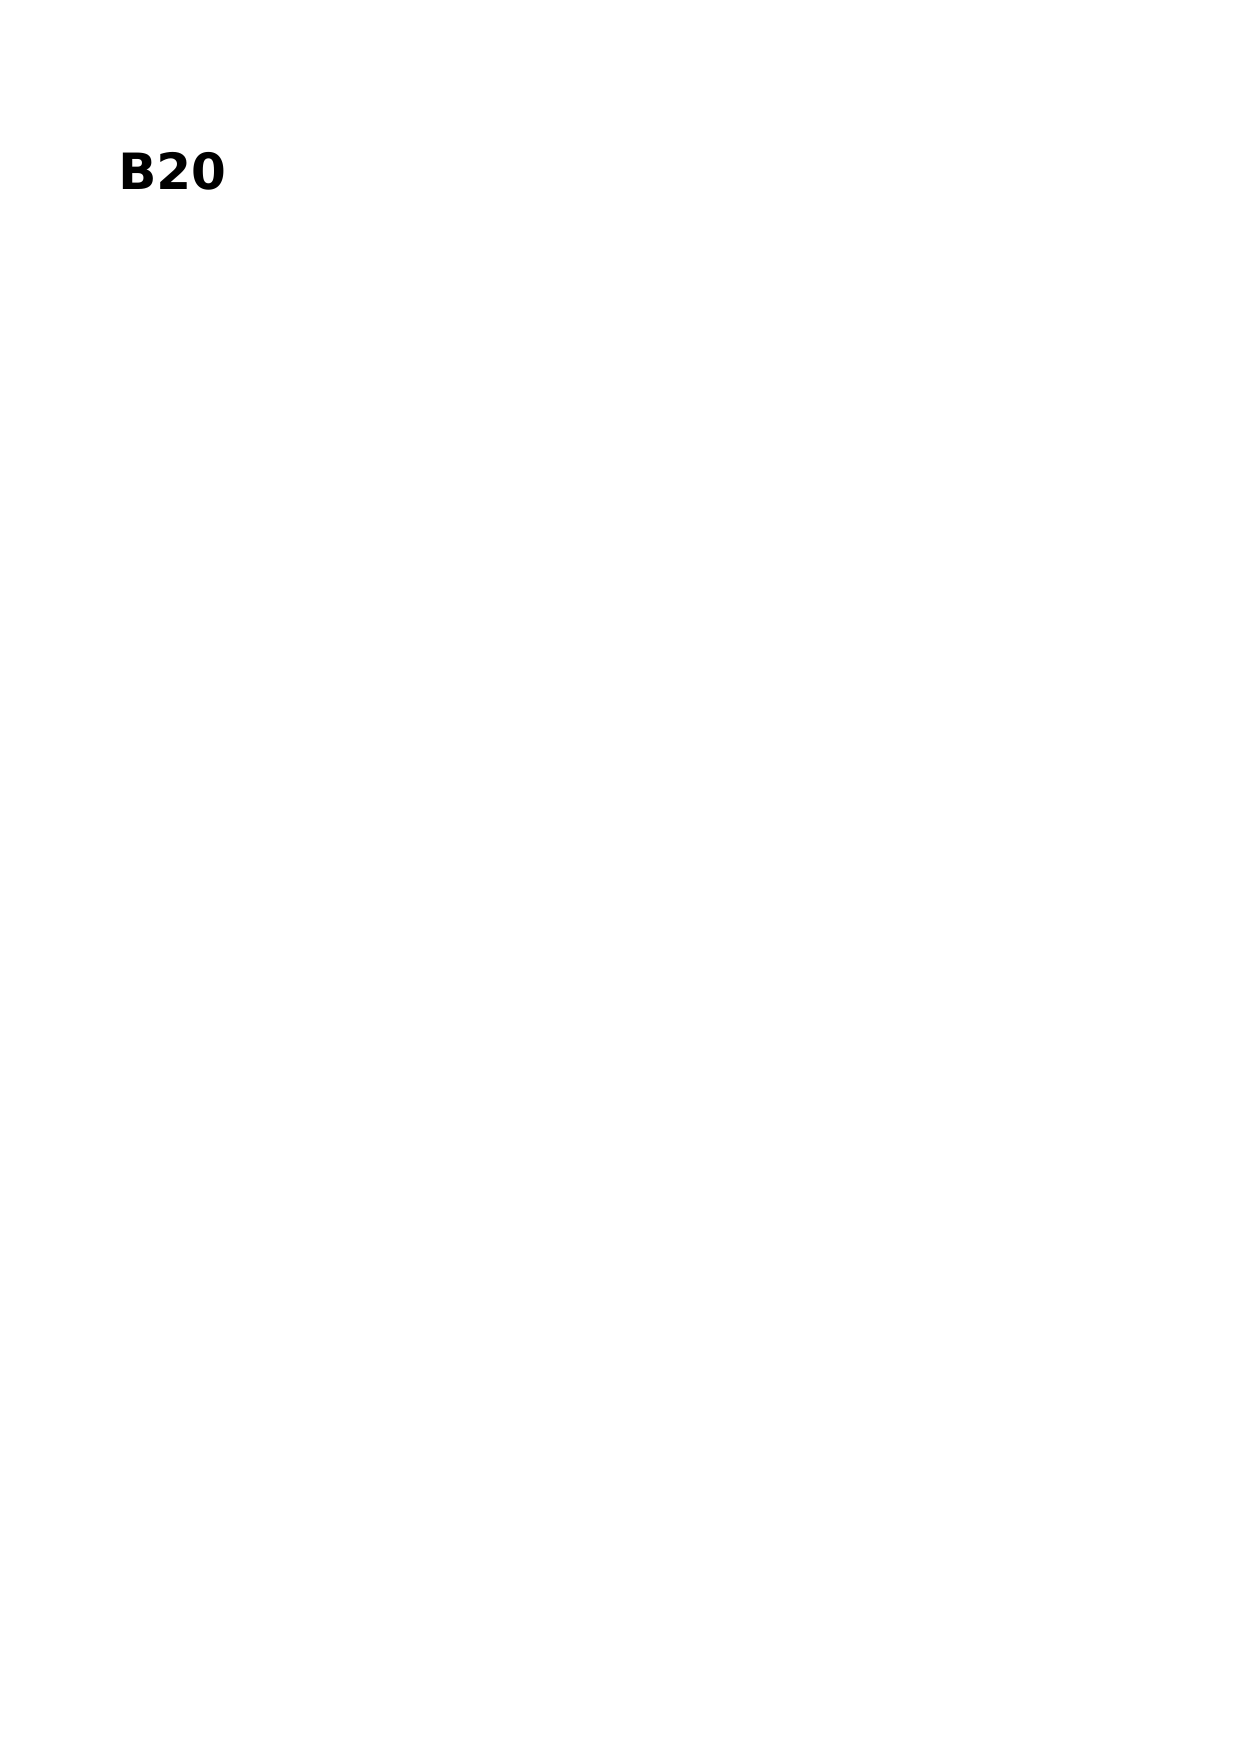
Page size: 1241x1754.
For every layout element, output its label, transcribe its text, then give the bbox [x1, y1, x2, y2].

subtitle B20 [118, 143, 1122, 201]
